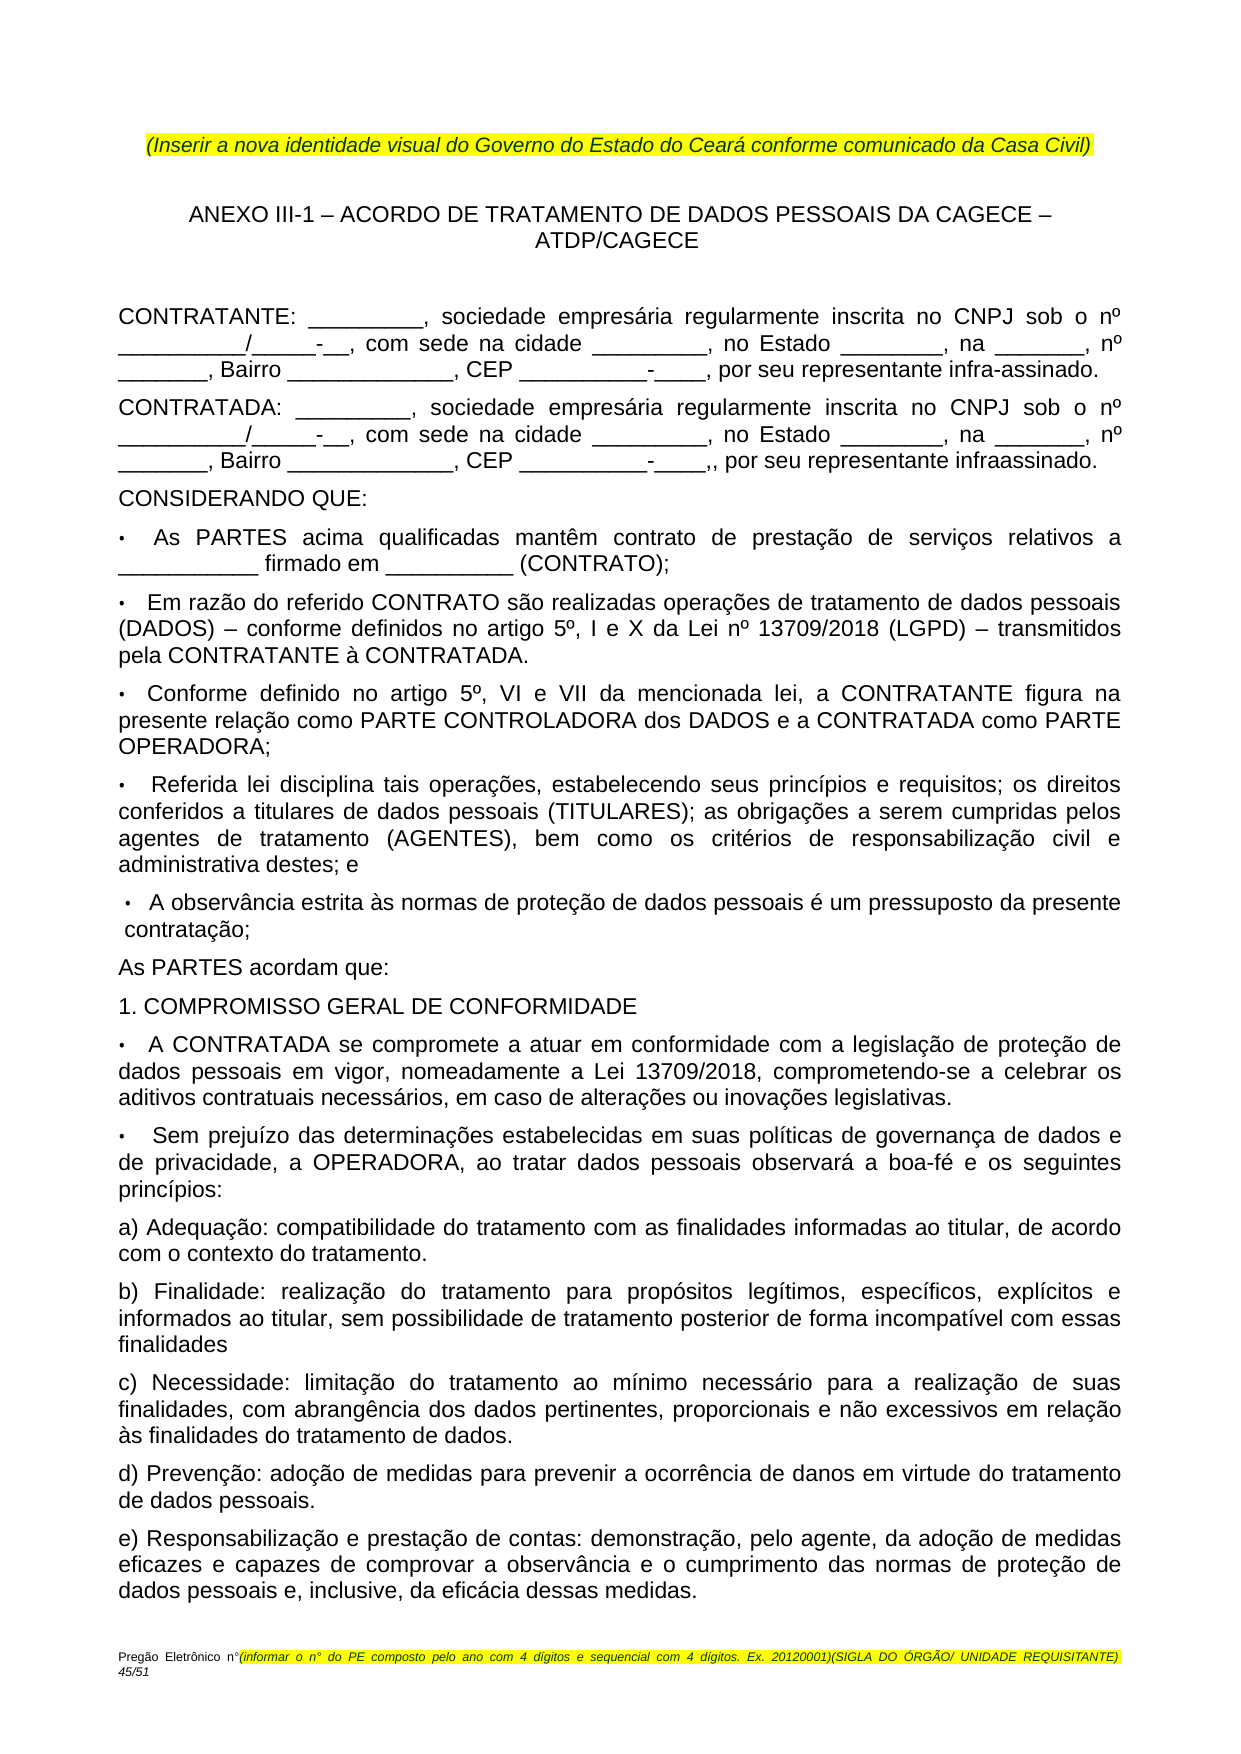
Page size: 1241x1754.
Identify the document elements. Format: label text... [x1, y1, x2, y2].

list A CONTRATADA se compromete a atuar em conformidade com a legislação de proteção de dados pessoais em vigor, nomeadamente a Lei 13709/2018, comprometendo-se a celebrar os aditivos contratuais necessários, em caso de alterações ou inovações legislativas. [118, 1031, 1122, 1110]
text 1. COMPROMISSO GERAL DE CONFORMIDADE [118, 993, 1122, 1019]
list Em razão do referido CONTRATO são realizadas operações de tratamento de dados pessoais (DADOS) – conforme definidos no artigo 5º, I e X da Lei nº 13709/2018 (LGPD) – transmitidos pela CONTRATANTE à CONTRATADA. [118, 588, 1122, 668]
list As PARTES acima qualificadas mantêm contrato de prestação de serviços relativos a ___________ firmado em __________ (CONTRATO); [118, 523, 1122, 577]
text a) Adequação: compatibilidade do tratamento com as finalidades informadas ao titular, de acordo com o contexto do tratamento. [118, 1214, 1122, 1266]
text c) Necessidade: limitação do tratamento ao mínimo necessário para a realização de suas finalidades, com abrangência dos dados pertinentes, proporcionais e não excessivos em relação às finalidades do tratamento de dados. [118, 1369, 1122, 1448]
list Referida lei disciplina tais operações, estabelecendo seus princípios e requisitos; os direitos conferidos a titulares de dados pessoais (TITULARES); as obrigações a serem cumpridas pelos agentes de tratamento (AGENTES), bem como os critérios de responsabilização civil e administrativa destes; e [118, 771, 1122, 877]
text e) Responsabilização e prestação de contas: demonstração, pelo agente, da adoção de medidas eficazes e capazes de comprovar a observância e o cumprimento das normas de proteção de dados pessoais e, inclusive, da eficácia dessas medidas. [118, 1525, 1122, 1604]
list Sem prejuízo das determinações estabelecidas em suas políticas de governança de dados e de privacidade, a OPERADORA, ao tratar dados pessoais observará a boa-fé e os seguintes princípios: [118, 1122, 1122, 1202]
text CONTRATADA: _________, sociedade empresária regularmente inscrita no CNPJ sob o nº __________/_____-__, com sede na cidade _________, no Estado ________, na _______, nº _______, Bairro _____________, CEP __________-____,, por seu representante infraassinado. [118, 394, 1122, 473]
text ANEXO III-1 – ACORDO DE TRATAMENTO DE DADOS PESSOAIS DA CAGECE – ATDP/CAGECE [118, 201, 1122, 253]
text As PARTES acordam que: [118, 954, 1122, 981]
text CONSIDERANDO QUE: [118, 485, 1122, 512]
text d) Prevenção: adoção de medidas para prevenir a ocorrência de danos em virtude do tratamento de dados pessoais. [118, 1460, 1122, 1513]
list A observância estrita às normas de proteção de dados pessoais é um pressuposto da presente contratação; [124, 889, 1122, 942]
text CONTRATANTE: _________, sociedade empresária regularmente inscrita no CNPJ sob o nº __________/_____-__, com sede na cidade _________, no Estado ________, na _______, nº _______, Bairro _____________, CEP __________-____, por seu representante infra-assinado. [118, 303, 1122, 382]
list Conforme definido no artigo 5º, VI e VII da mencionada lei, a CONTRATANTE figura na presente relação como PARTE CONTROLADORA dos DADOS e a CONTRATADA como PARTE OPERADORA; [118, 680, 1122, 759]
text b) Finalidade: realização do tratamento para propósitos legítimos, específicos, explícitos e informados ao titular, sem possibilidade de tratamento posterior de forma incompatível com essas finalidades [118, 1278, 1122, 1357]
